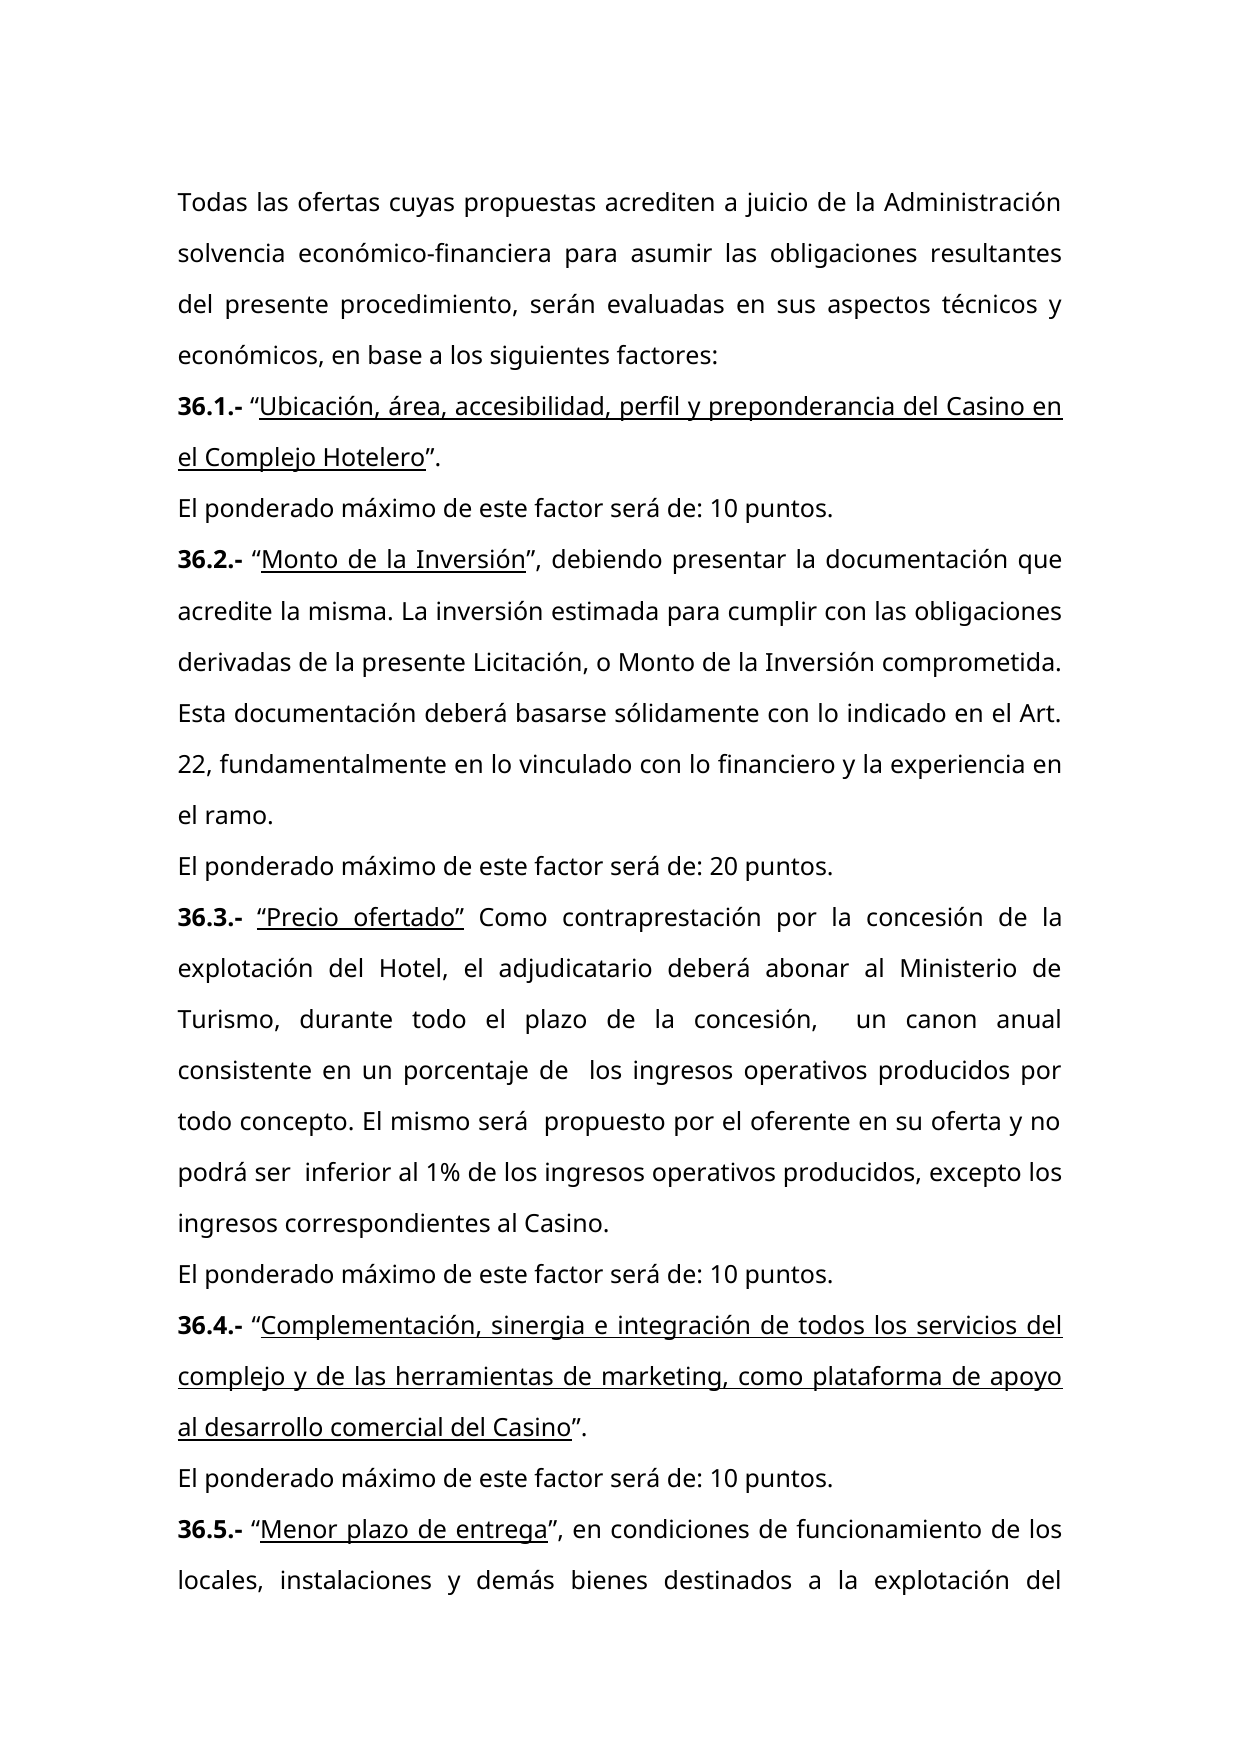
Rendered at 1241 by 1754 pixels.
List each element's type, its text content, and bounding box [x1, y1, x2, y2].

text 36.5.- “Menor plazo de entrega”, en condiciones de funcionamiento de los locales, instalaciones y demás bienes destinados a la explotación del [177, 1512, 1063, 1597]
text El ponderado máximo de este factor será de: 10 puntos. [177, 491, 1063, 525]
text Todas las ofertas cuyas propuestas acrediten a juicio de la Administración solvencia económico-financiera para asumir las obligaciones resultantes del presente procedimiento, serán evaluadas en sus aspectos técnicos y económicos, en base a los siguientes factores: [177, 185, 1063, 372]
text 36.3.- “Precio ofertado” Como contraprestación por la concesión de la explotación del Hotel, el adjudicatario deberá abonar al Ministerio de Turismo, durante todo el plazo de la concesión, un canon anual consistente en un porcentaje de los ingresos operativos producidos por todo concepto. El mismo será propuesto por el oferente en su oferta y no podrá ser inferior al 1% de los ingresos operativos producidos, excepto los ingresos correspondientes al Casino. [177, 899, 1063, 1240]
text 36.4.- “Complementación, sinergia e integración de todos los servicios del complejo y de las herramientas de marketing, como plataforma de apoyo [177, 1308, 1063, 1388]
text 36.2.- “Monto de la Inversión”, debiendo presentar la documentación que acredite la misma. La inversión estimada para cumplir con las obligaciones derivadas de la presente Licitación, o Monto de la Inversión comprometida. Esta documentación deberá basarse sólidamente con lo indicado en el Art. 22, fundamentalmente en lo vinculado con lo financiero y la experiencia en el ramo. [177, 542, 1063, 831]
text El ponderado máximo de este factor será de: 20 puntos. [177, 848, 1063, 882]
text al desarrollo comercial del Casino”. [177, 1389, 1063, 1444]
text 36.1.- “Ubicación, área, accesibilidad, perfil y preponderancia del Casino en el Complejo Hotelero”. [177, 389, 1063, 474]
text El ponderado máximo de este factor será de: 10 puntos. [177, 1461, 1063, 1495]
text El ponderado máximo de este factor será de: 10 puntos. [177, 1257, 1063, 1291]
